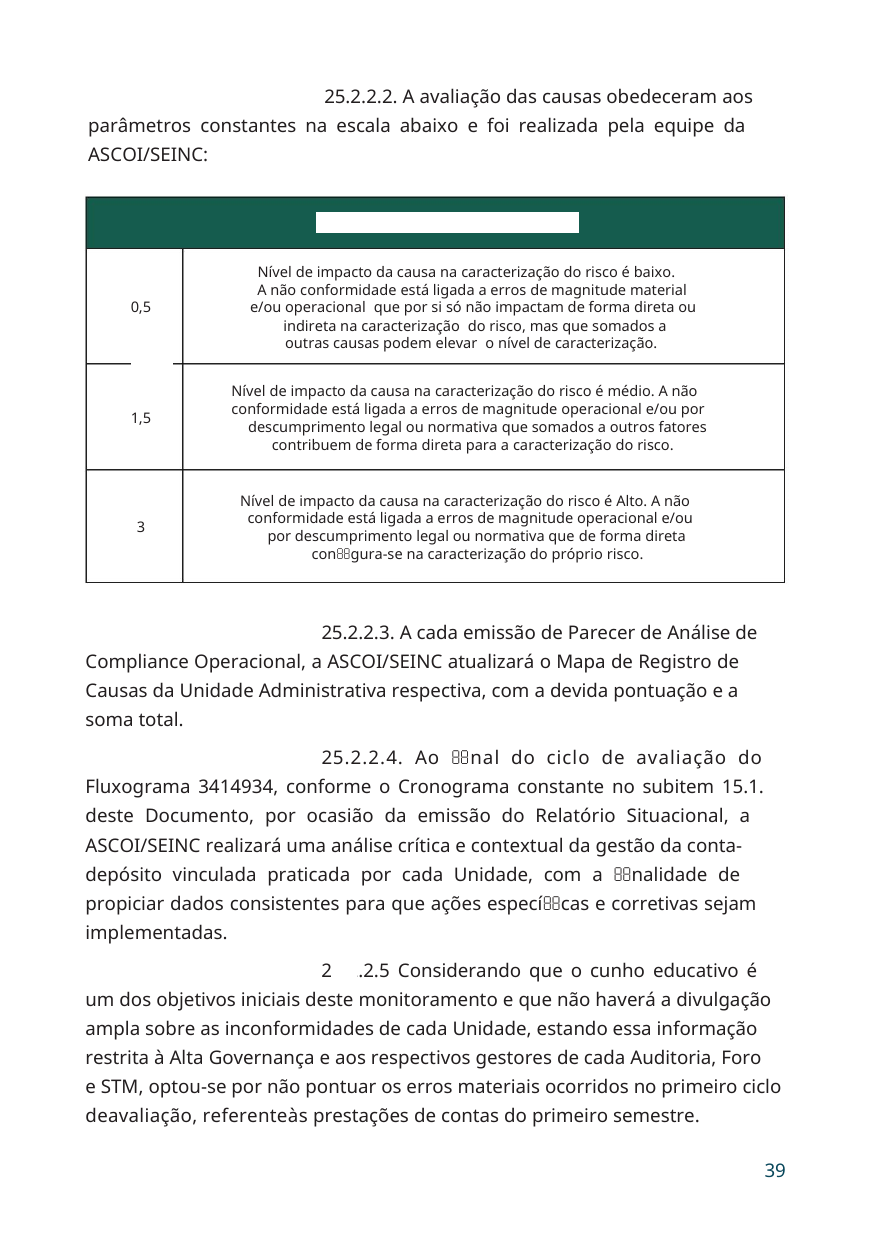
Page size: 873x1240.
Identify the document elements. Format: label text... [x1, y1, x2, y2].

text parâmetros constantes na escala abaixo e foi realizada pela equipe da [88, 112, 810, 138]
text 5.2.2.2. A avaliação das causas obedeceram aos [334, 83, 810, 109]
text ,5 [139, 297, 173, 317]
text 5.2.2.4. Ao nal do ciclo de avaliação do [333, 744, 807, 770]
text 2 [321, 619, 332, 645]
text Causas da Unidade Administrativa respectiva, com a devida pontuação e a [85, 677, 807, 703]
text 2 [324, 83, 334, 109]
text A não conformidade está ligada a erros de magnitude material [257, 282, 735, 299]
text conformidade está ligada a erros de magnitude operacional e/ou por [231, 401, 761, 418]
text congura-se na caracterização do próprio risco. [311, 545, 752, 563]
text e STM, optou-se por não pontuar os erros materiais ocorridos no primeiro ciclo [85, 1073, 807, 1098]
text propiciar dados consistentes para que ações especícas e corretivas sejam [85, 890, 808, 915]
text conformidade está ligada a erros de magnitude operacional e/ou [247, 510, 752, 527]
text ASCOI/SEINC realizará uma análise crítica e contextual da gestão da conta- [85, 832, 808, 857]
text ,5 [139, 407, 173, 427]
text 2 [321, 957, 357, 982]
text contribuem de forma direta para a caracterização do risco. [272, 436, 761, 454]
text indireta na caracterização do risco, mas que somados a [283, 317, 743, 334]
text ASCOI/SEINC: [88, 141, 810, 167]
text deavaliação, referenteàs prestações de contas do primeiro semestre. [85, 1102, 807, 1127]
text 2 [321, 744, 333, 770]
text Nível de impacto da causa na caracterização do risco é baixo. [257, 261, 735, 282]
text 3 [137, 516, 167, 536]
text implementadas. [85, 919, 808, 944]
text ampla sobre as inconformidades de cada Unidade, estando essa informação [85, 1015, 807, 1040]
text depósito vinculada praticada por cada Unidade, com a nalidade de [85, 861, 808, 886]
text 9 [775, 1157, 810, 1183]
text por descumprimento legal ou normativa que de forma direta [267, 527, 752, 545]
text Nível de Caracterização do Risco [316, 212, 579, 233]
text 3 [764, 1157, 775, 1183]
text e/ou operacional que por si só não impactam de forma direta ou [250, 296, 743, 317]
text 5.2.2.3. A cada emissão de Parecer de Análise de [332, 619, 807, 645]
text outras causas podem elevar o nível de caracterização. [285, 334, 743, 352]
text um dos objetivos iniciais deste monitoramento e que não haverá a divulgação [85, 986, 807, 1011]
text Compliance Operacional, a ASCOI/SEINC atualizará o Mapa de Registro de [85, 648, 807, 674]
text 0 [131, 297, 139, 317]
text 1 [131, 407, 139, 427]
text deste Documento, por ocasião da emissão do Relatório Situacional, a [85, 802, 808, 828]
text descumprimento legal ou normativa que somados a outros fatores [248, 418, 761, 436]
text soma total. [85, 706, 807, 732]
text restrita à Alta Governança e aos respectivos gestores de cada Auditoria, Foro [85, 1044, 807, 1069]
text 5.2.2.5 Considerando que o cunho educativo é [357, 957, 807, 982]
text Nível de impacto da causa na caracterização do risco é médio. A não [231, 380, 761, 401]
text Nível de impacto da causa na caracterização do risco é Alto. A não [240, 489, 752, 510]
text Fluxograma 3414934, conforme o Cronograma constante no subitem 15.1. [85, 773, 808, 799]
